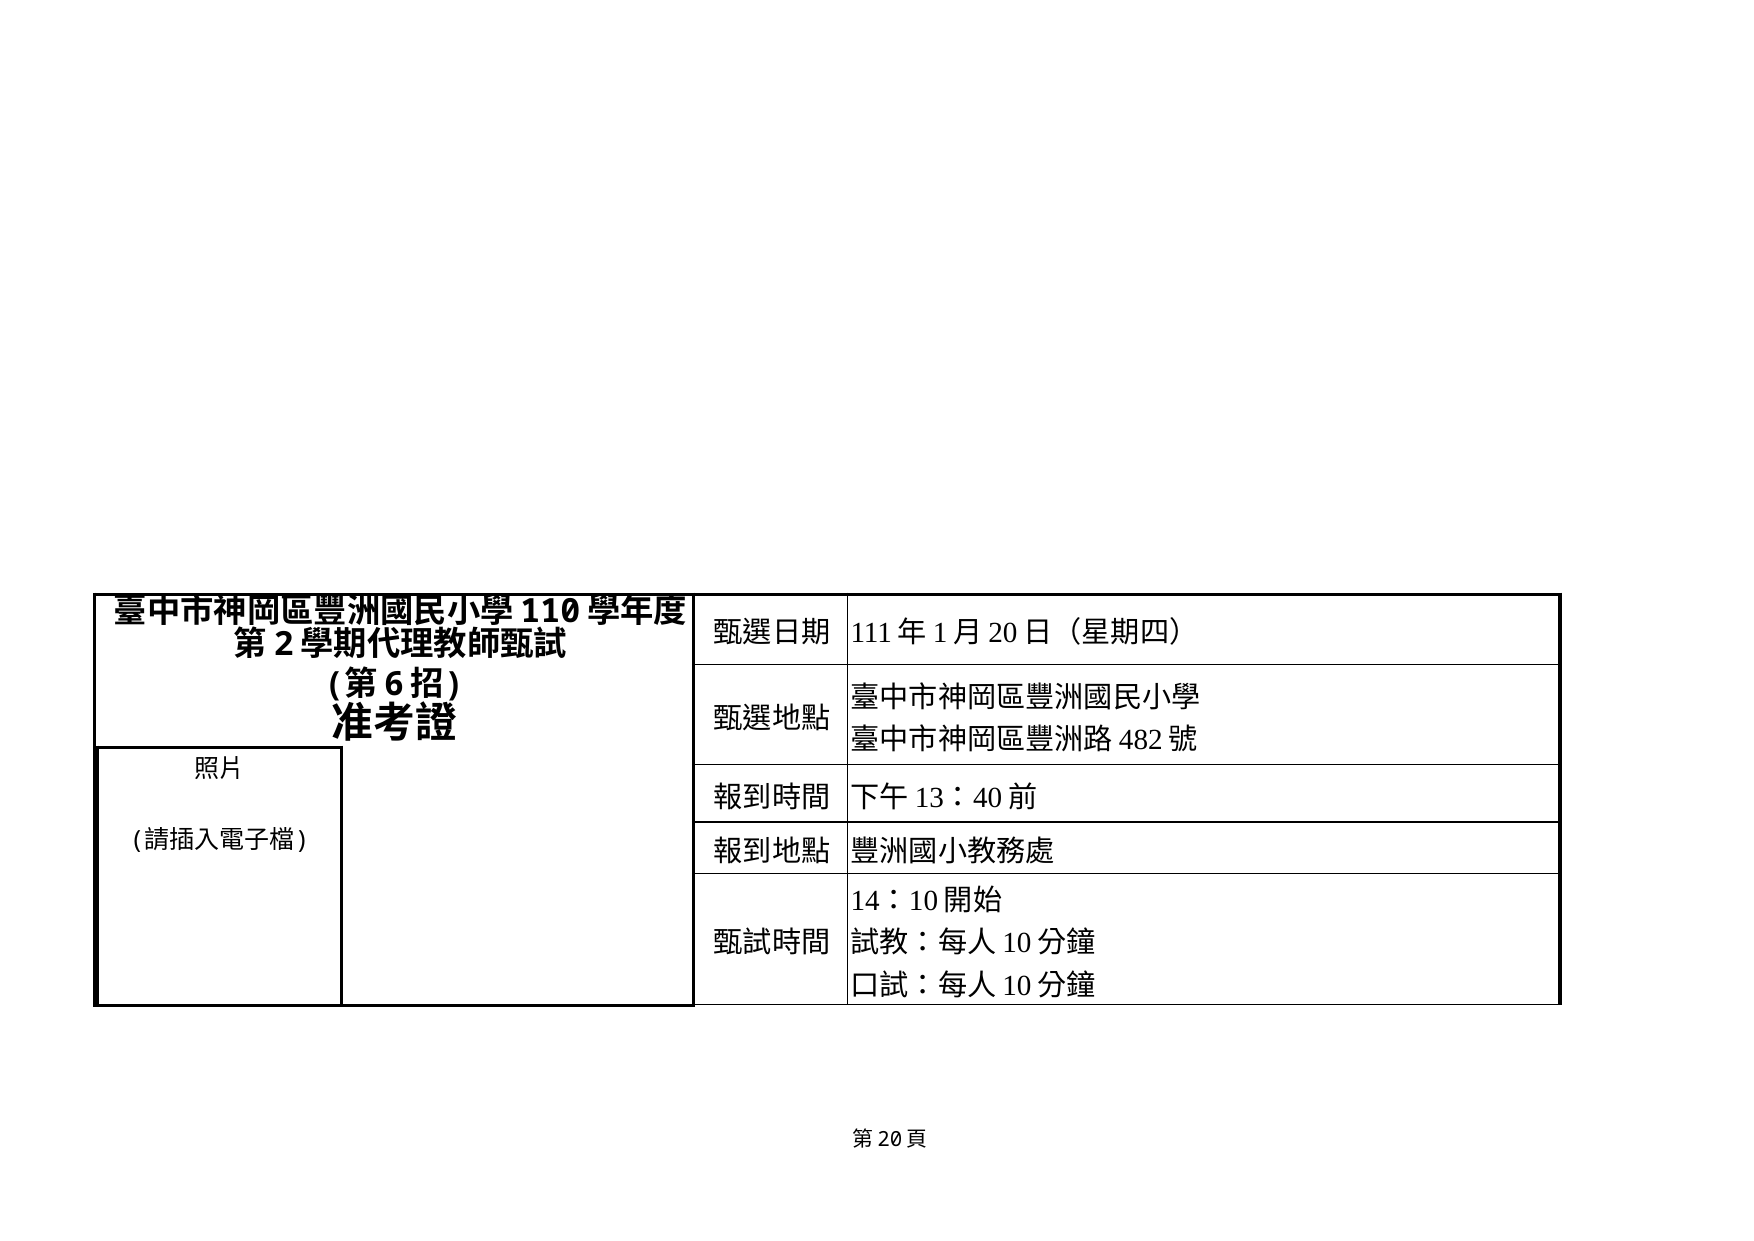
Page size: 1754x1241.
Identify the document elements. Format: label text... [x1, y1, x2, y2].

table_cell 甄選地點 [695, 665, 847, 764]
table_header 照片 (請插入電子檔) [99, 749, 340, 1004]
table_header 臺中市神岡區豐洲國民小學110學年度 第2學期代理教師甄試 (第6招) 准考證 [96, 596, 692, 1003]
table_header 111年1月20日（星期四） [848, 596, 1558, 664]
table_cell 報到時間 [695, 765, 847, 821]
table_cell 報到地點 [695, 823, 847, 873]
table_cell 豐洲國小教務處 [848, 823, 1558, 873]
table_cell 臺中市神岡區豐洲國民小學 臺中市神岡區豐洲路482號 [848, 665, 1558, 764]
table_cell 下午13：40前 [848, 765, 1558, 821]
table_cell 14：10開始 試教：每人10分鐘 口試：每人10分鐘 [848, 874, 1558, 1003]
table_header 甄選日期 [695, 596, 847, 664]
table_cell 甄試時間 [695, 874, 847, 1003]
